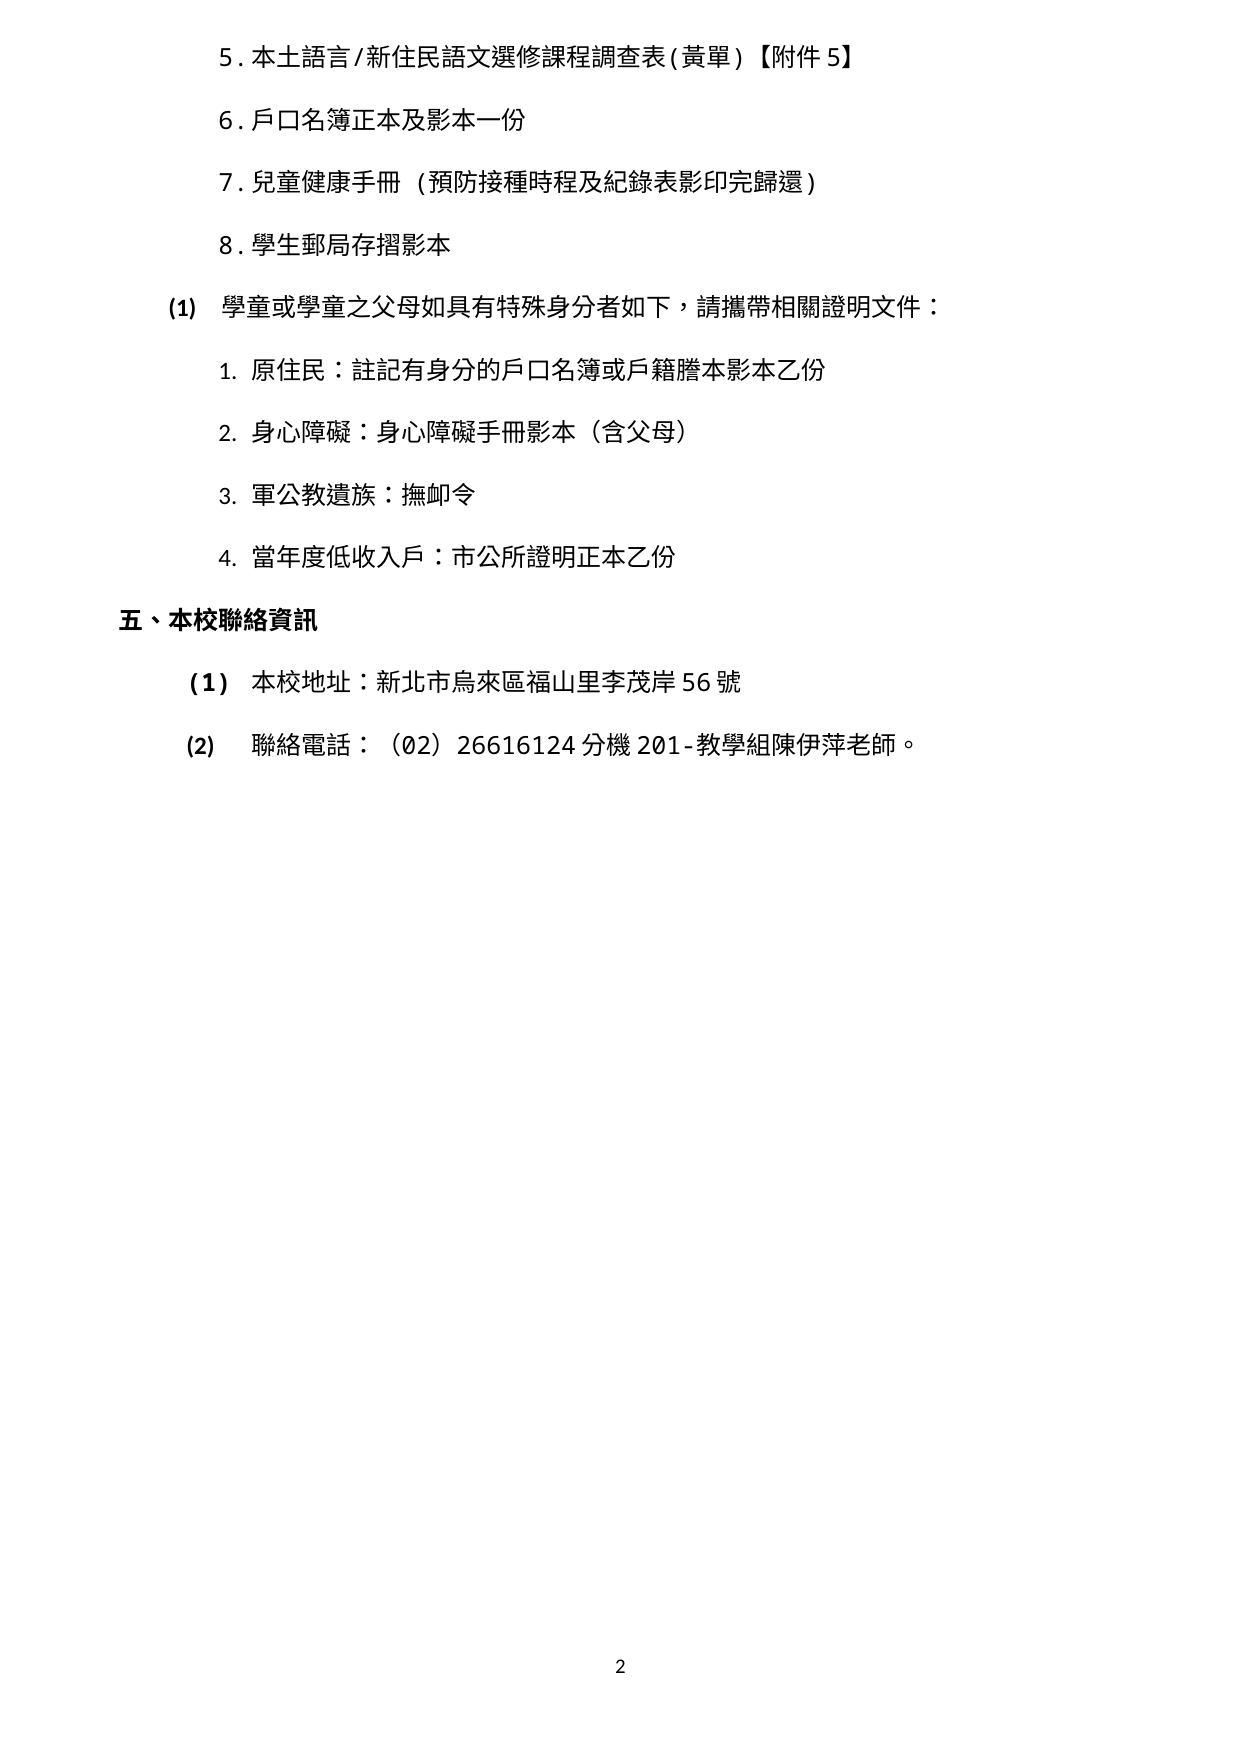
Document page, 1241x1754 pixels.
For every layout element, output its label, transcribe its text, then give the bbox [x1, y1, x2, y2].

list 原住民：註記有身分的戶口名簿或戶籍謄本影本乙份 [218, 327, 1122, 389]
list 身心障礙：身心障礙手冊影本（含父母） [218, 389, 1122, 452]
list 聯絡電話：（02）26616124分機201-教學組陳伊萍老師。 [186, 702, 1122, 764]
list 當年度低收入戶：市公所證明正本乙份 [218, 514, 1122, 577]
list 兒童健康手冊 (預防接種時程及紀錄表影印完歸還) [218, 139, 1122, 202]
list 戶口名簿正本及影本一份 [218, 77, 1122, 139]
list 學生郵局存摺影本 [218, 202, 1122, 264]
list 本土語言/新住民語文選修課程調查表(黃單)【附件5】 [218, 14, 1122, 77]
text 五、本校聯絡資訊 [118, 577, 1122, 639]
list 學童或學童之父母如具有特殊身分者如下，請攜帶相關證明文件： [168, 264, 1122, 327]
list 本校地址：新北市烏來區福山里李茂岸56號 [186, 639, 1122, 702]
list 軍公教遺族：撫卹令 [218, 452, 1122, 514]
